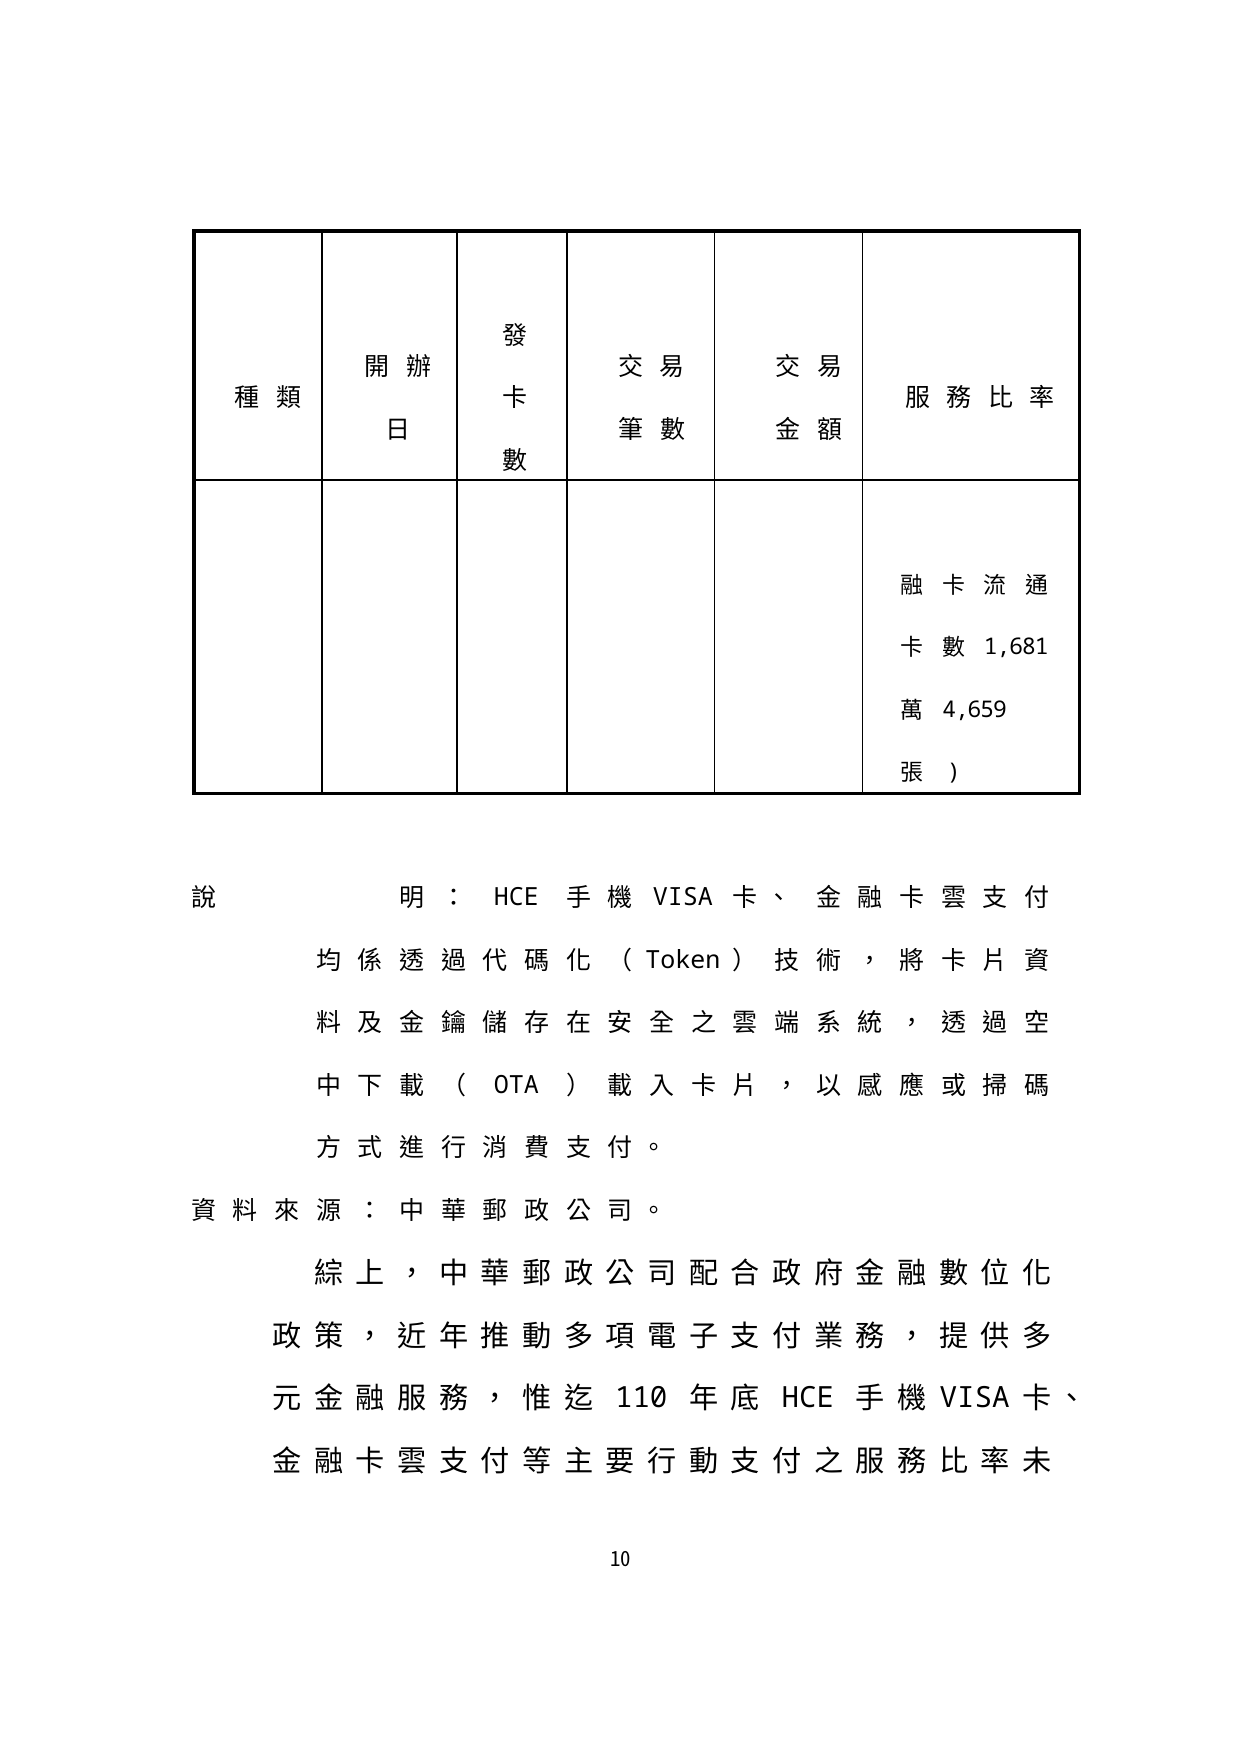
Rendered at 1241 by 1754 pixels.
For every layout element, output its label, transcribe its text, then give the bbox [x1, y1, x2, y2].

table_cell [568, 481, 714, 792]
table_header 交易筆數 [568, 233, 714, 479]
table_header 服務比率 [863, 233, 1078, 479]
table_cell [715, 481, 862, 792]
table_header 交易金額 [715, 233, 862, 479]
table_header 種類 [196, 233, 321, 479]
table_cell [323, 481, 456, 792]
text 綜上，中華郵政公司配合政府金融數位化政策，近年推動多項電子支付業務，提供多元金融服務，惟迄110年底HCE手機VISA卡、金融卡雲支付等主要行動支付之服務比率未及5%，使用情形尚難稱普及；有鑑金融科技為未來發展利基，及近年消費者使用行動支付之頻率增加，允宜積極提升電子支付之服務比率。 [242, 1229, 1058, 1479]
table_cell [196, 481, 321, 792]
text 資料來源：中華郵政公司。 [182, 1167, 1058, 1229]
table_header 發卡數 [458, 233, 566, 479]
table_cell 融卡流通卡數1,681萬4,659張) [863, 481, 1078, 792]
table_cell [458, 481, 566, 792]
text 說 明：HCE手機VISA卡、金融卡雲支付均係透過代碼化（Token）技術，將卡片資料及金鑰儲存在安全之雲端系統，透過空中下載（OTA）載入卡片，以感應或掃碼方式進行消費支付。 [183, 854, 1058, 1167]
table_header 開辦日 [323, 233, 456, 479]
